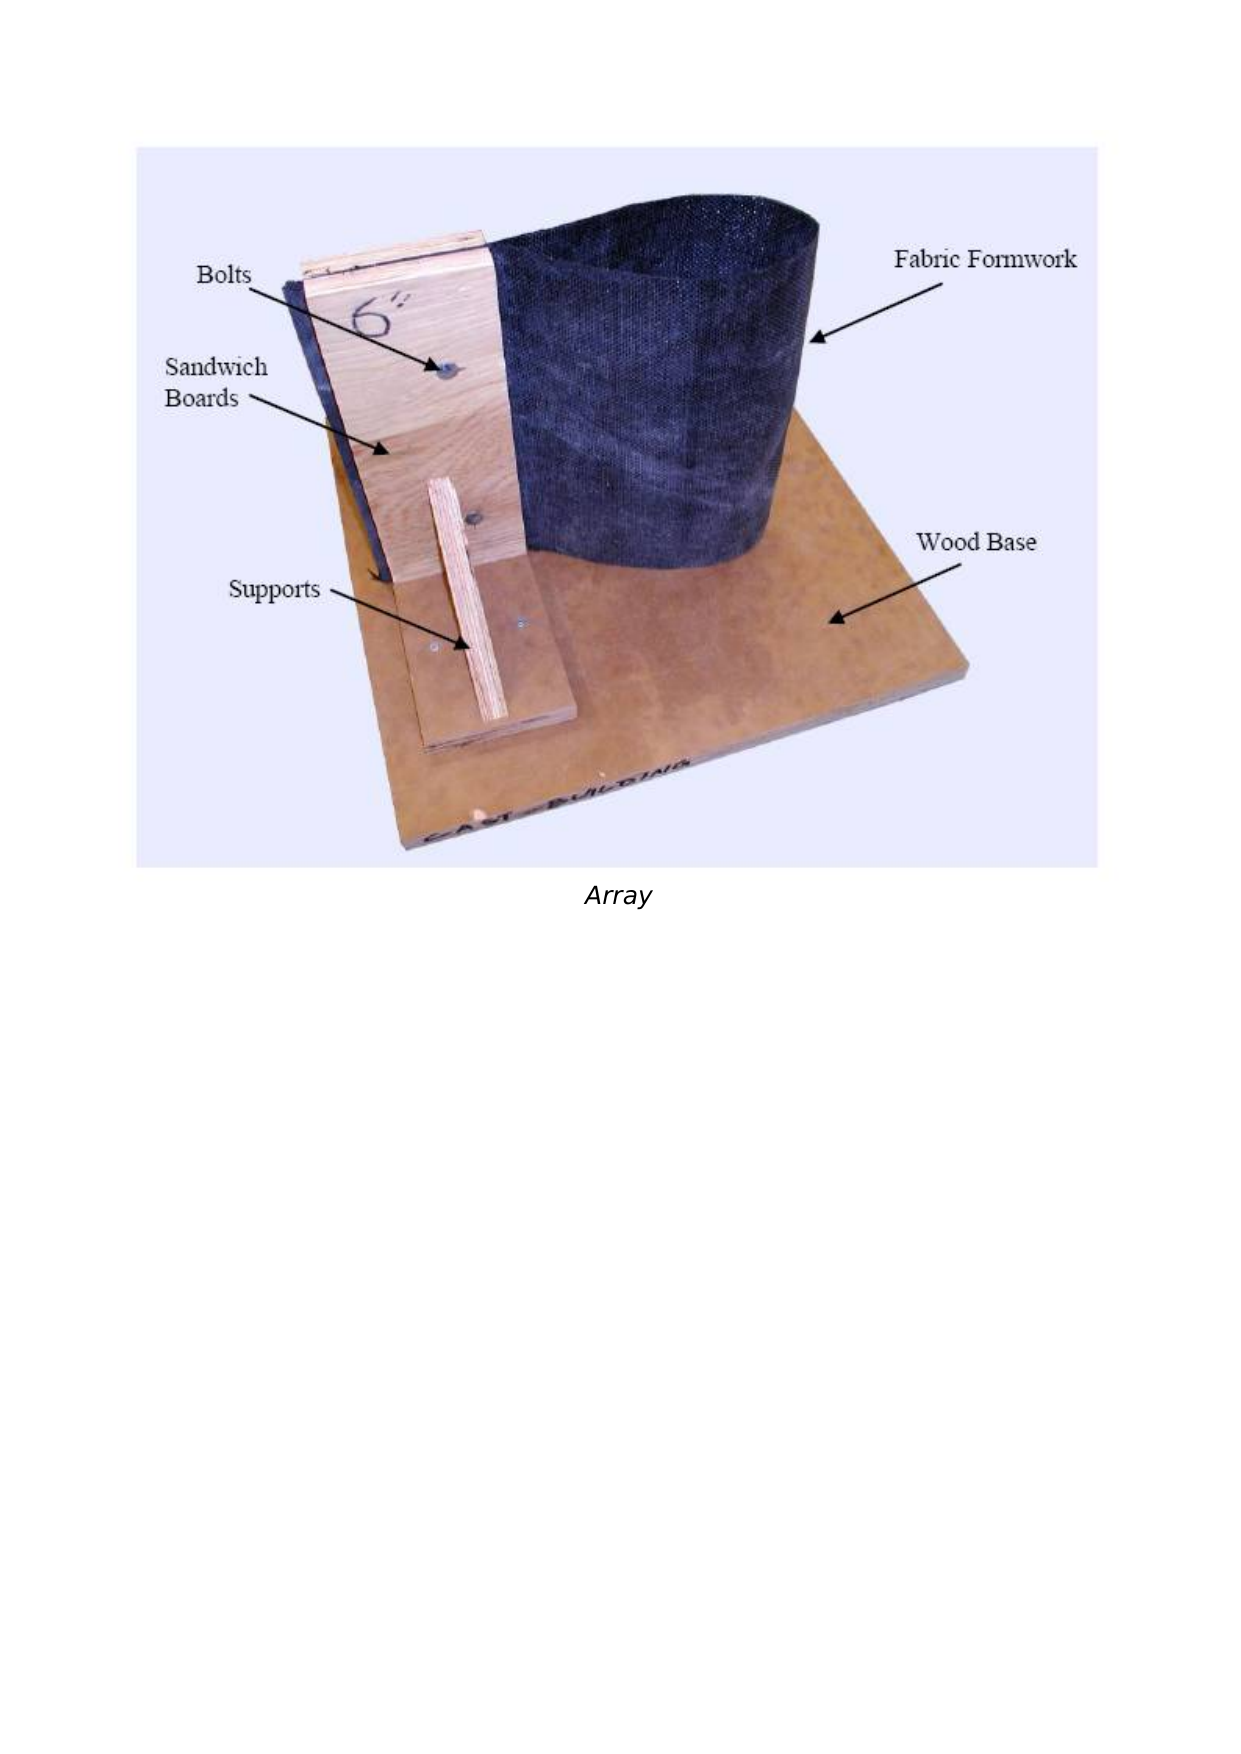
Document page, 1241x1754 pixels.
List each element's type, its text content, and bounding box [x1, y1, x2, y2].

picture [118, 130, 1123, 882]
text Array [118, 882, 1122, 911]
